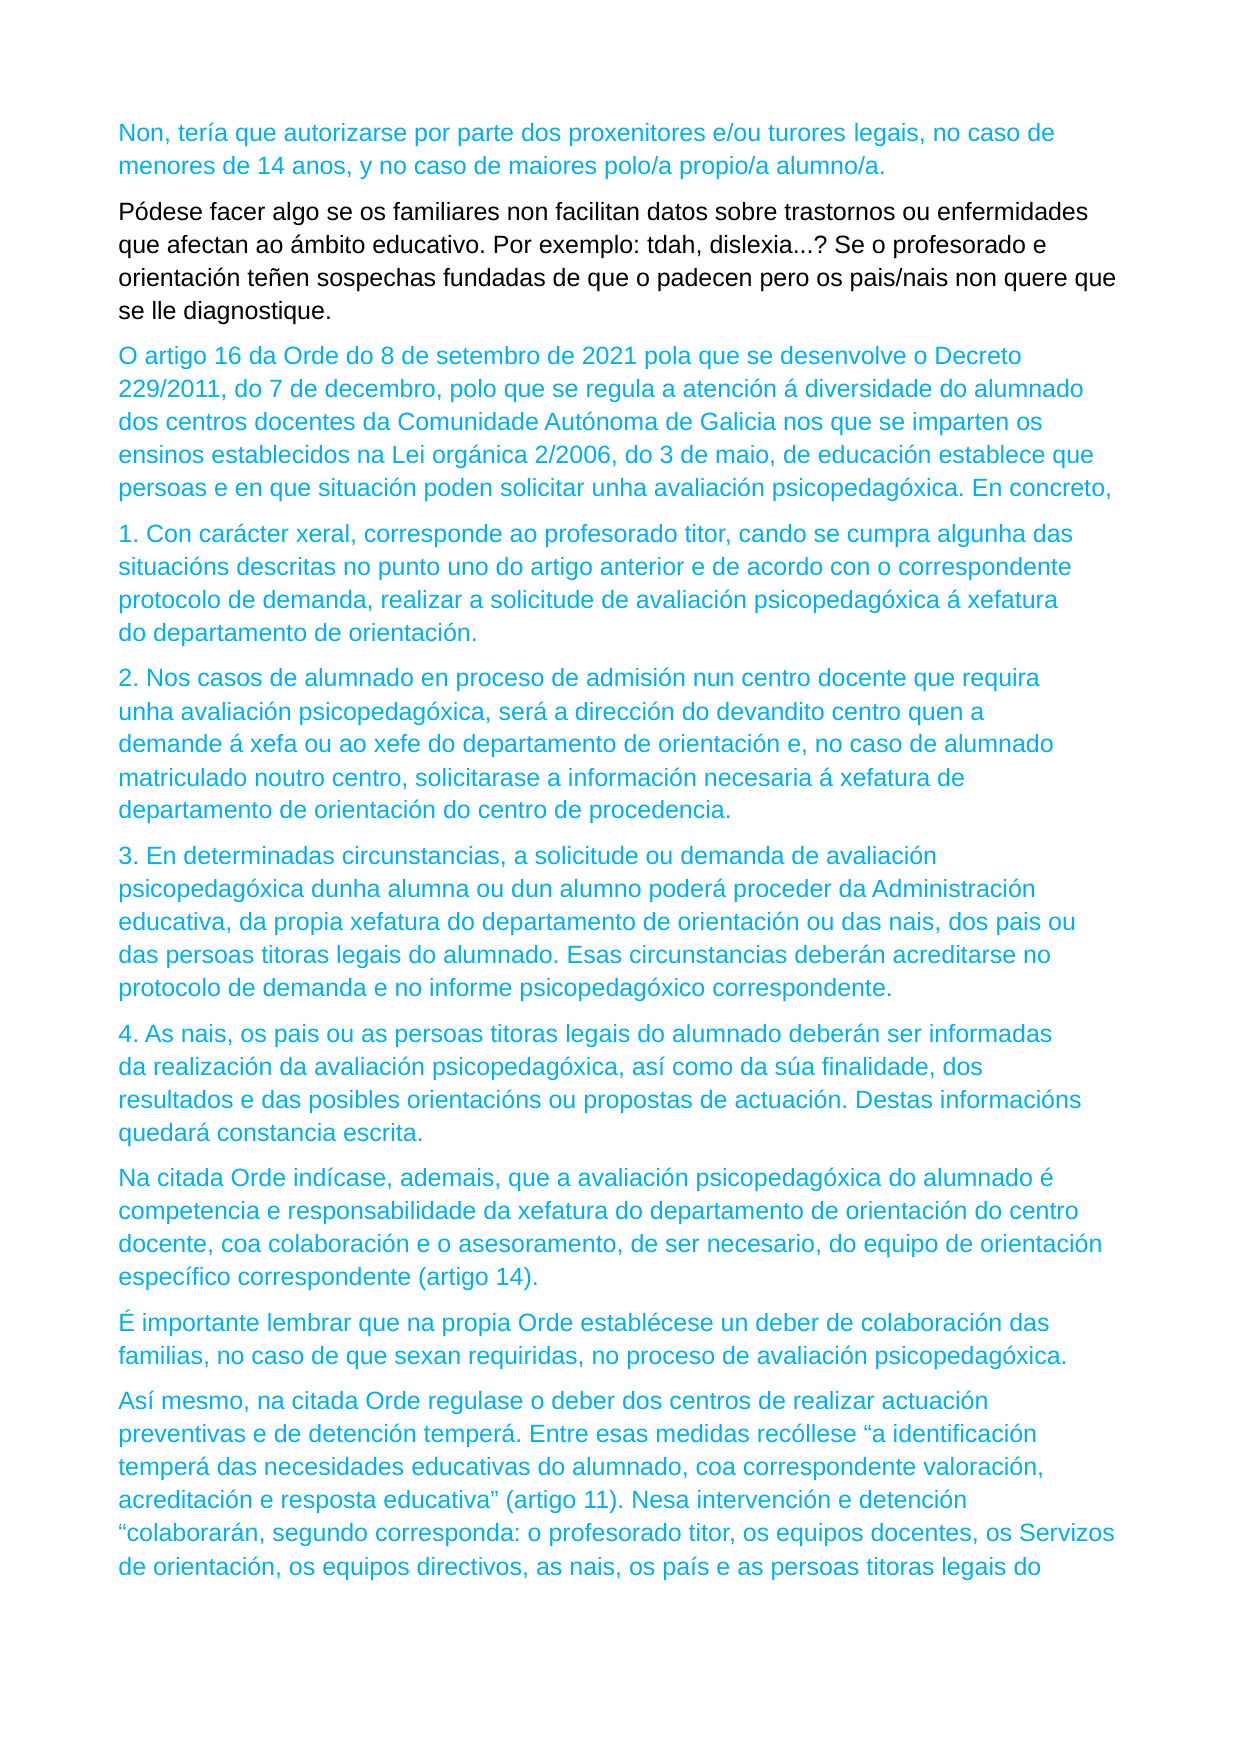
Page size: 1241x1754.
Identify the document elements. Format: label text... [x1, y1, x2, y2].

text 4. As nais, os pais ou as persoas titoras legais do alumnado deberán ser informadas da realización da avaliación psicopedagóxica, así como da súa finalidade, dos resultados e das posibles orientacións ou propostas de actuación. Destas informacións quedará constancia escrita. [118, 1019, 1087, 1146]
text 2. Nos casos de alumnado en proceso de admisión nun centro docente que requira unha avaliación psicopedagóxica, será a dirección do devandito centro quen a demande á xefa ou ao xefe do departamento de orientación e, no caso de alumnado matriculado noutro centro, solicitarase a información necesaria á xefatura de departamento de orientación do centro de procedencia. [118, 663, 1087, 824]
text Así mesmo, na citada Orde regulase o deber dos centros de realizar actuación preventivas e de detención temperá. Entre esas medidas recóllese “a identificación temperá das necesidades educativas do alumnado, coa correspondente valoración, acreditación e resposta educativa” (artigo 11). Nesa intervención e detención “colaborarán, segundo corresponda: o profesorado titor, os equipos docentes, os Servizos de orientación, os equipos directivos, as nais, os país e as persoas titoras legais do [118, 1386, 1122, 1580]
text Non, tería que autorizarse por parte dos proxenitores e/ou turores legais, no caso de menores de 14 anos, y no caso de maiores polo/a propio/a alumno/a. [118, 118, 1122, 180]
text Pódese facer algo se os familiares non facilitan datos sobre trastornos ou enfermidades que afectan ao ámbito educativo. Por exemplo: tdah, dislexia...? Se o profesorado e orientación teñen sospechas fundadas de que o padecen pero os pais/nais non quere que se lle diagnostique. [118, 197, 1122, 324]
text É importante lembrar que na propia Orde establécese un deber de colaboración das familias, no caso de que sexan requiridas, no proceso de avaliación psicopedagóxica. [118, 1308, 1122, 1369]
text 1. Con carácter xeral, corresponde ao profesorado titor, cando se cumpra algunha das situacións descritas no punto uno do artigo anterior e de acordo con o correspondente protocolo de demanda, realizar a solicitude de avaliación psicopedagóxica á xefatura do departamento de orientación. [118, 519, 1087, 647]
text 3. En determinadas circunstancias, a solicitude ou demanda de avaliación psicopedagóxica dunha alumna ou dun alumno poderá proceder da Administración educativa, da propia xefatura do departamento de orientación ou das nais, dos pais ou das persoas titoras legais do alumnado. Esas circunstancias deberán acreditarse no protocolo de demanda e no informe psicopedagóxico correspondente. [118, 841, 1087, 1002]
text Na citada Orde indícase, ademais, que a avaliación psicopedagóxica do alumnado é competencia e responsabilidade da xefatura do departamento de orientación do centro docente, coa colaboración e o asesoramento, de ser necesario, do equipo de orientación específico correspondente (artigo 14). [118, 1163, 1122, 1291]
text O artigo 16 da Orde do 8 de setembro de 2021 pola que se desenvolve o Decreto 229/2011, do 7 de decembro, polo que se regula a atención á diversidade do alumnado dos centros docentes da Comunidade Autónoma de Galicia nos que se imparten os ensinos establecidos na Lei orgánica 2/2006, do 3 de maio, de educación establece que persoas e en que situación poden solicitar unha avaliación psicopedagóxica. En concreto, [118, 341, 1122, 502]
